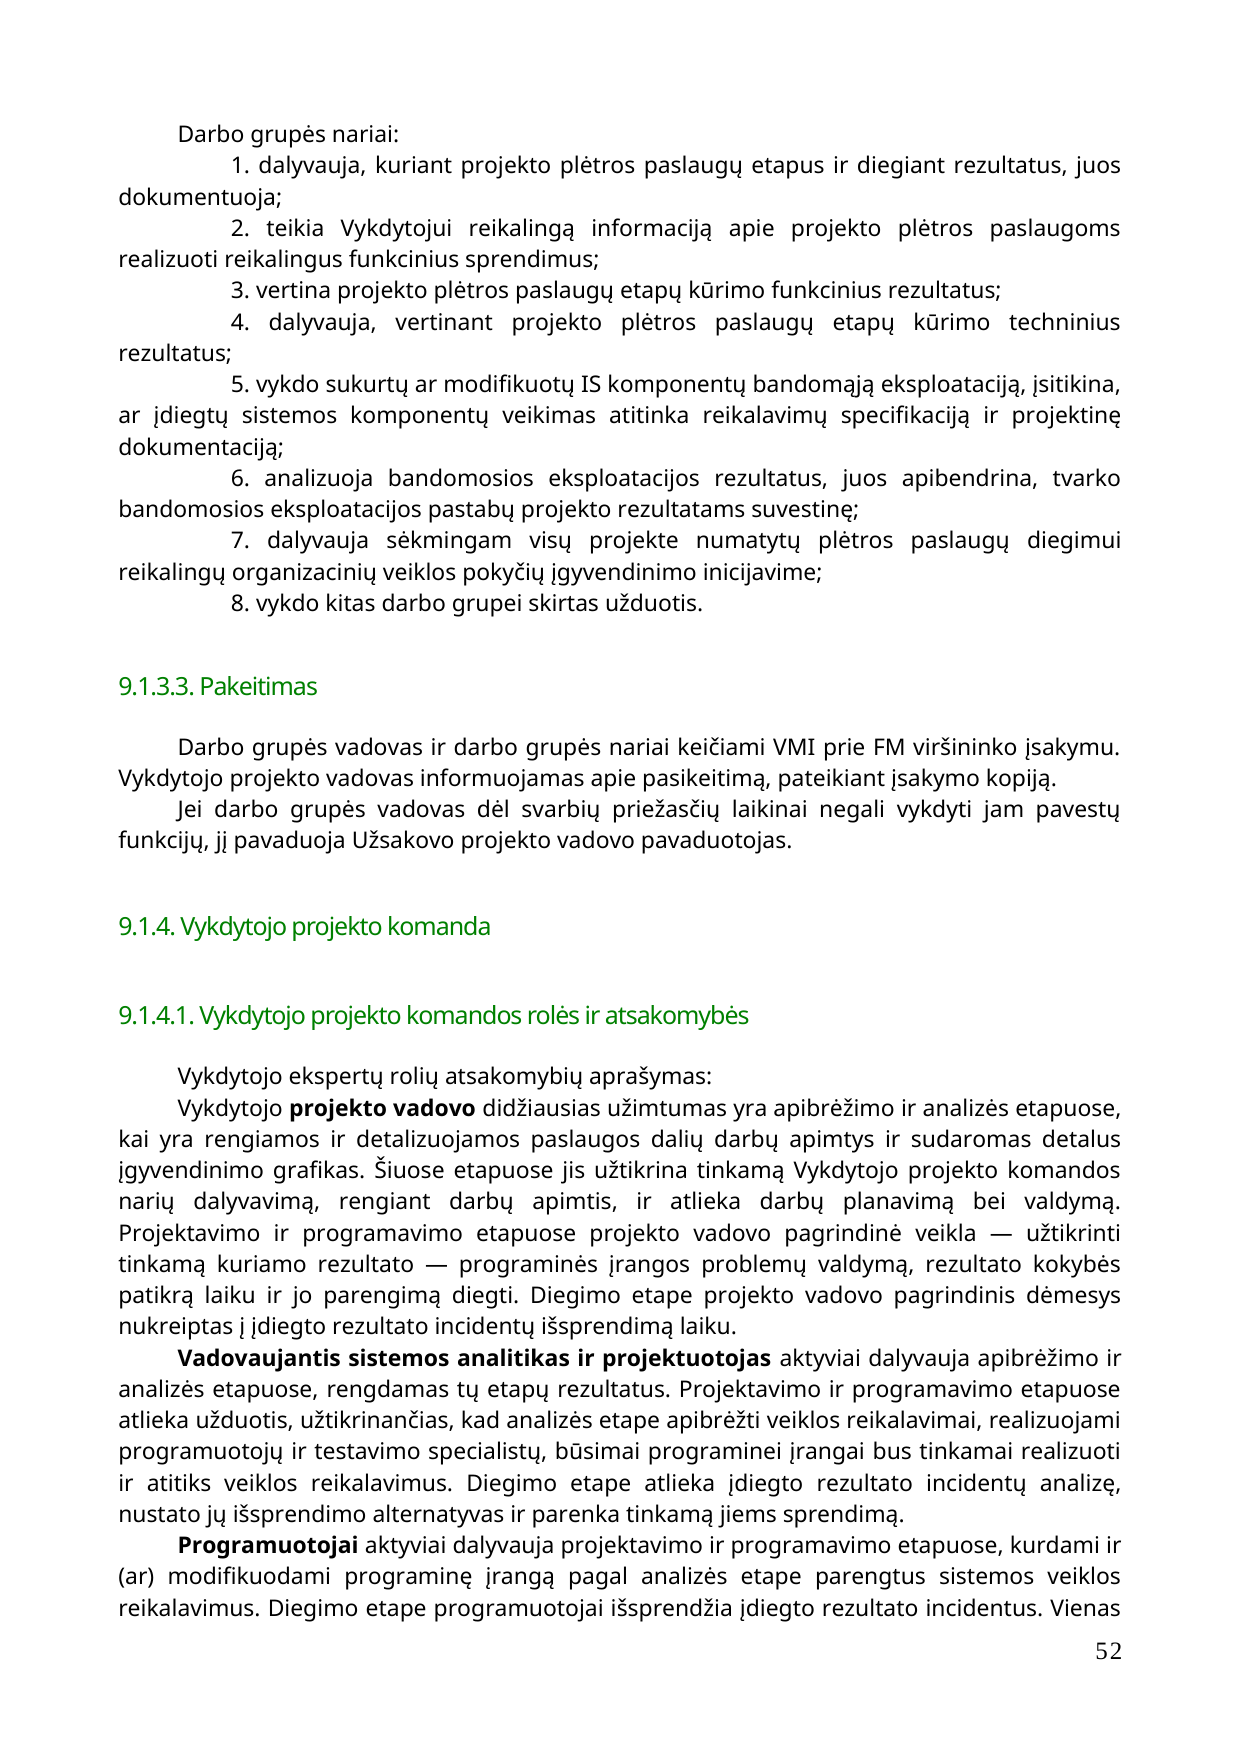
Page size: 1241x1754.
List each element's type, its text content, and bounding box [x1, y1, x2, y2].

text 6. analizuoja bandomosios eksploatacijos rezultatus, juos apibendrina, tvarko bandomosios eksploatacijos pastabų projekto rezultatams suvestinę; [118, 462, 1122, 524]
text Vadovaujantis sistemos analitikas ir projektuotojas aktyviai dalyvauja apibrėžimo ir analizės etapuose, rengdamas tų etapų rezultatus. Projektavimo ir programavimo etapuose atlieka užduotis, užtikrinančias, kad analizės etape apibrėžti veiklos reikalavimai, realizuojami programuotojų ir testavimo specialistų, būsimai programinei įrangai bus tinkamai realizuoti ir atitiks veiklos reikalavimus. Diegimo etape atlieka įdiegto rezultato incidentų analizę, nustato jų išsprendimo alternatyvas ir parenka tinkamą jiems sprendimą. [118, 1342, 1122, 1529]
text Darbo grupės nariai: [118, 118, 1122, 149]
text Programuotojai aktyviai dalyvauja projektavimo ir programavimo etapuose, kurdami ir (ar) modifikuodami programinę įrangą pagal analizės etape parengtus sistemos veiklos reikalavimus. Diegimo etape programuotojai išsprendžia įdiegto rezultato incidentus. Vienas [118, 1529, 1122, 1623]
text 4. dalyvauja, vertinant projekto plėtros paslaugų etapų kūrimo techninius rezultatus; [118, 306, 1122, 368]
text 5. vykdo sukurtų ar modifikuotų IS komponentų bandomąją eksploataciją, įsitikina, ar įdiegtų sistemos komponentų veikimas atitinka reikalavimų specifikaciją ir projektinę dokumentaciją; [118, 368, 1122, 462]
text 1. dalyvauja, kuriant projekto plėtros paslaugų etapus ir diegiant rezultatus, juos dokumentuoja; [118, 149, 1122, 212]
text Darbo grupės vadovas ir darbo grupės nariai keičiami VMI prie FM viršininko įsakymu. Vykdytojo projekto vadovas informuojamas apie pasikeitimą, pateikiant įsakymo kopiją. [118, 731, 1122, 793]
subtitle 9.1.3.3. Pakeitimas [118, 668, 1122, 702]
text 2. teikia Vykdytojui reikalingą informaciją apie projekto plėtros paslaugoms realizuoti reikalingus funkcinius sprendimus; [118, 212, 1122, 274]
text 3. vertina projekto plėtros paslaugų etapų kūrimo funkcinius rezultatus; [231, 274, 1122, 306]
text 8. vykdo kitas darbo grupei skirtas užduotis. [231, 587, 1122, 618]
text Vykdytojo projekto vadovo didžiausias užimtumas yra apibrėžimo ir analizės etapuose, kai yra rengiamos ir detalizuojamos paslaugos dalių darbų apimtys ir sudaromas detalus įgyvendinimo grafikas. Šiuose etapuose jis užtikrina tinkamą Vykdytojo projekto komandos narių dalyvavimą, rengiant darbų apimtis, ir atlieka darbų planavimą bei valdymą. Projektavimo ir programavimo etapuose projekto vadovo pagrindinė veikla ― užtikrinti tinkamą kuriamo rezultato — programinės įrangos problemų valdymą, rezultato kokybės patikrą laiku ir jo parengimą diegti. Diegimo etape projekto vadovo pagrindinis dėmesys nukreiptas į įdiegto rezultato incidentų išsprendimą laiku. [118, 1092, 1122, 1342]
text Jei darbo grupės vadovas dėl svarbių priežasčių laikinai negali vykdyti jam pavestų funkcijų, jį pavaduoja Užsakovo projekto vadovo pavaduotojas. [118, 793, 1122, 856]
subtitle 9.1.4.1. Vykdytojo projekto komandos rolės ir atsakomybės [118, 998, 1122, 1032]
text Vykdytojo ekspertų rolių atsakomybių aprašymas: [118, 1060, 1122, 1092]
text 7. dalyvauja sėkmingam visų projekte numatytų plėtros paslaugų diegimui reikalingų organizacinių veiklos pokyčių įgyvendinimo inicijavime; [118, 524, 1122, 587]
subtitle 9.1.4. Vykdytojo projekto komanda [118, 908, 1122, 942]
